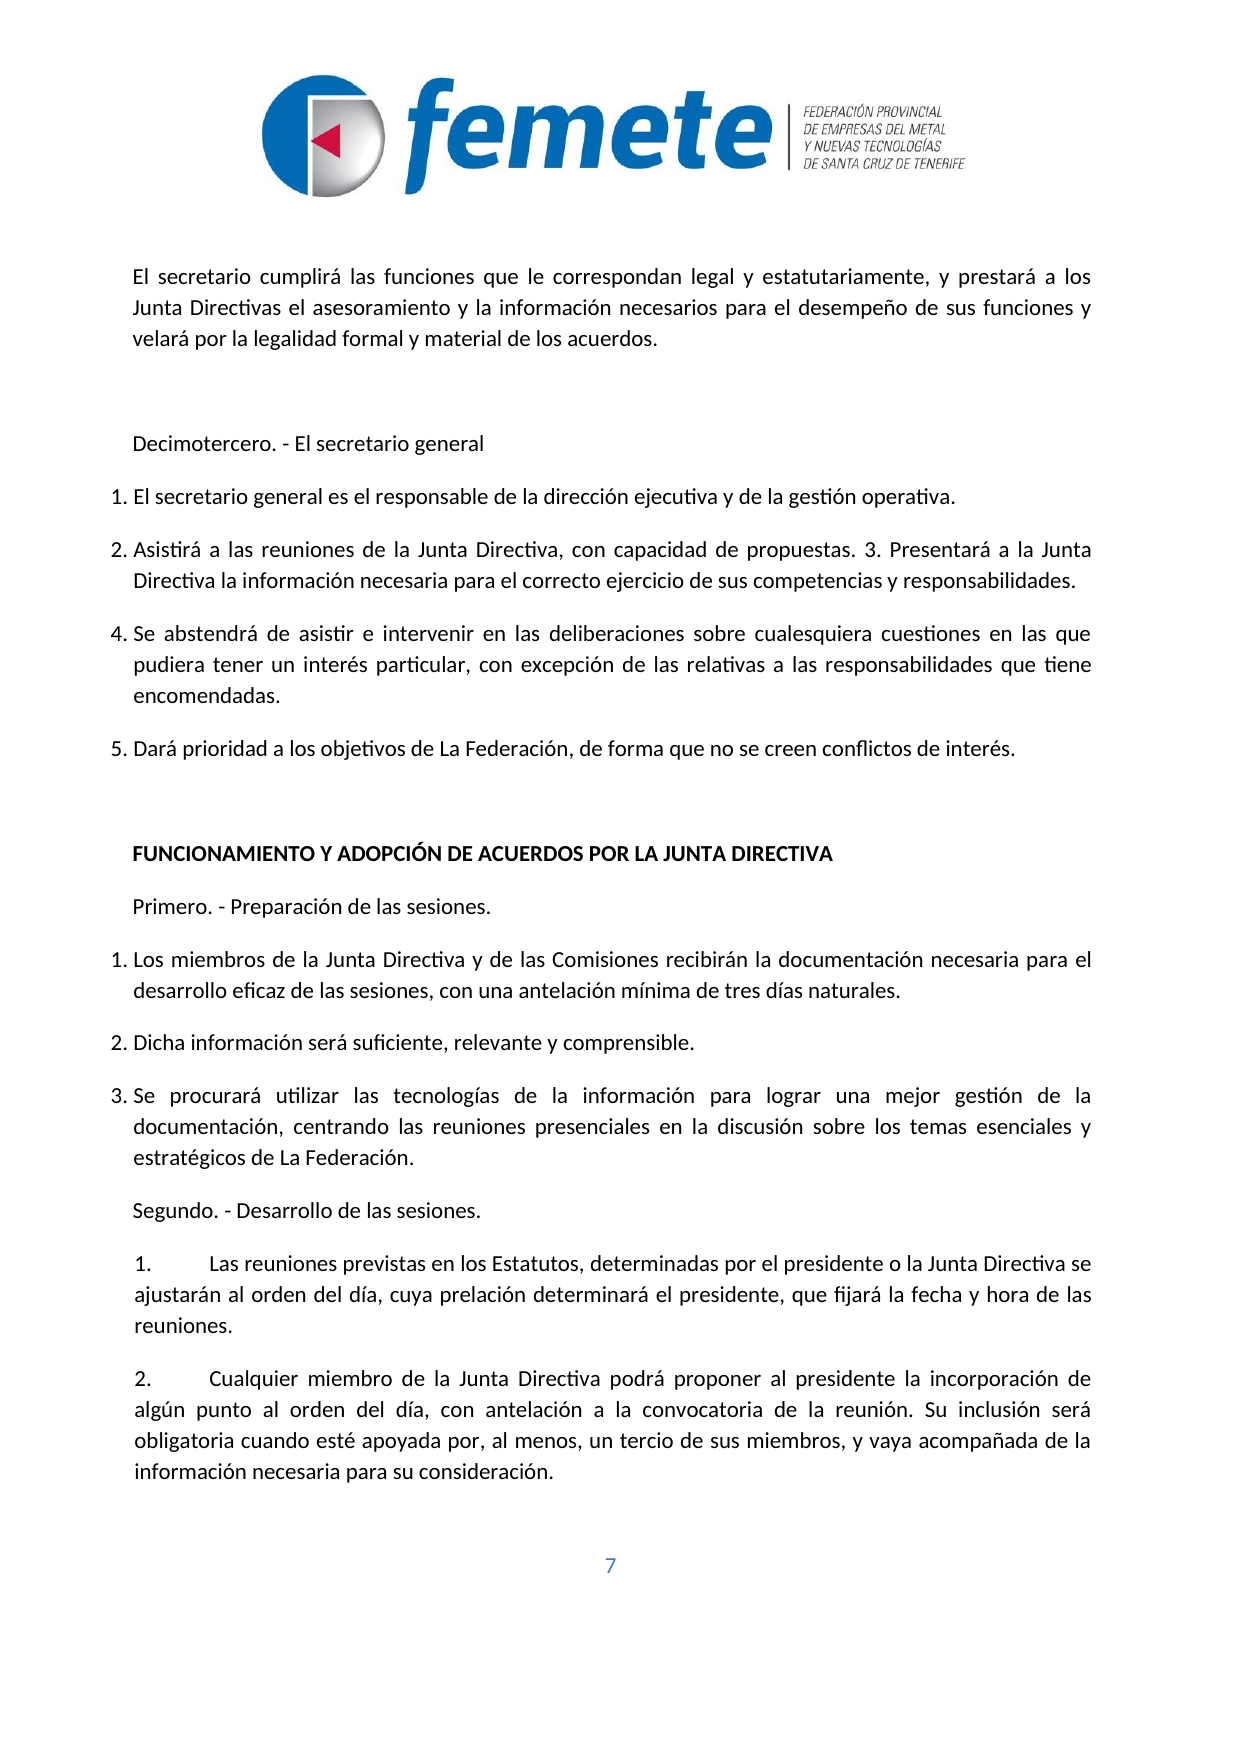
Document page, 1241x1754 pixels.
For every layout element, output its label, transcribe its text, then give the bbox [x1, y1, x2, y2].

list El secretario general es el responsable de la dirección ejecutiva y de la gestión operativa. [110, 482, 1093, 510]
text El secretario cumplirá las funciones que le correspondan legal y estatutariamente, y prestará a los Junta Directivas el asesoramiento y la información necesarios para el desempeño de sus funciones y velará por la legalidad formal y material de los acuerdos. [132, 262, 1093, 352]
list Dicha información será suficiente, relevante y comprensible. [110, 1028, 1093, 1057]
list Se procurará utilizar las tecnologías de la información para lograr una mejor gestión de la documentación, centrando las reuniones presenciales en la discusión sobre los temas esenciales y estratégicos de La Federación. [110, 1081, 1093, 1171]
list Los miembros de la Junta Directiva y de las Comisiones recibirán la documentación necesaria para el desarrollo eficaz de las sesiones, con una antelación mínima de tres días naturales. [110, 945, 1093, 1004]
text Primero. - Preparación de las sesiones. [132, 892, 1093, 920]
list Asistirá a las reuniones de la Junta Directiva, con capacidad de propuestas. 3. Presentará a la Junta Directiva la información necesaria para el correcto ejercicio de sus competencias y responsabilidades. [110, 535, 1093, 594]
text Segundo. - Desarrollo de las sesiones. [132, 1196, 1093, 1224]
list Las reuniones previstas en los Estatutos, determinadas por el presidente o la Junta Directiva se ajustarán al orden del día, cuya prelación determinará el presidente, que fijará la fecha y hora de las reuniones. [134, 1249, 1093, 1339]
text Decimotercero. - El secretario general [132, 429, 1093, 457]
list Cualquier miembro de la Junta Directiva podrá proponer al presidente la incorporación de algún punto al orden del día, con antelación a la convocatoria de la reunión. Su inclusión será obligatoria cuando esté apoyada por, al menos, un tercio de sus miembros, y vaya acompañada de la información necesaria para su consideración. [134, 1364, 1093, 1485]
subtitle FUNCIONAMIENTO Y ADOPCIÓN DE ACUERDOS POR LA JUNTA DIRECTIVA [132, 839, 1093, 867]
list Dará prioridad a los objetivos de La Federación, de forma que no se creen conflictos de interés. [110, 734, 1093, 762]
list Se abstendrá de asistir e intervenir en las deliberaciones sobre cualesquiera cuestiones en las que pudiera tener un interés particular, con excepción de las relativas a las responsabilidades que tiene encomendadas. [110, 619, 1093, 709]
